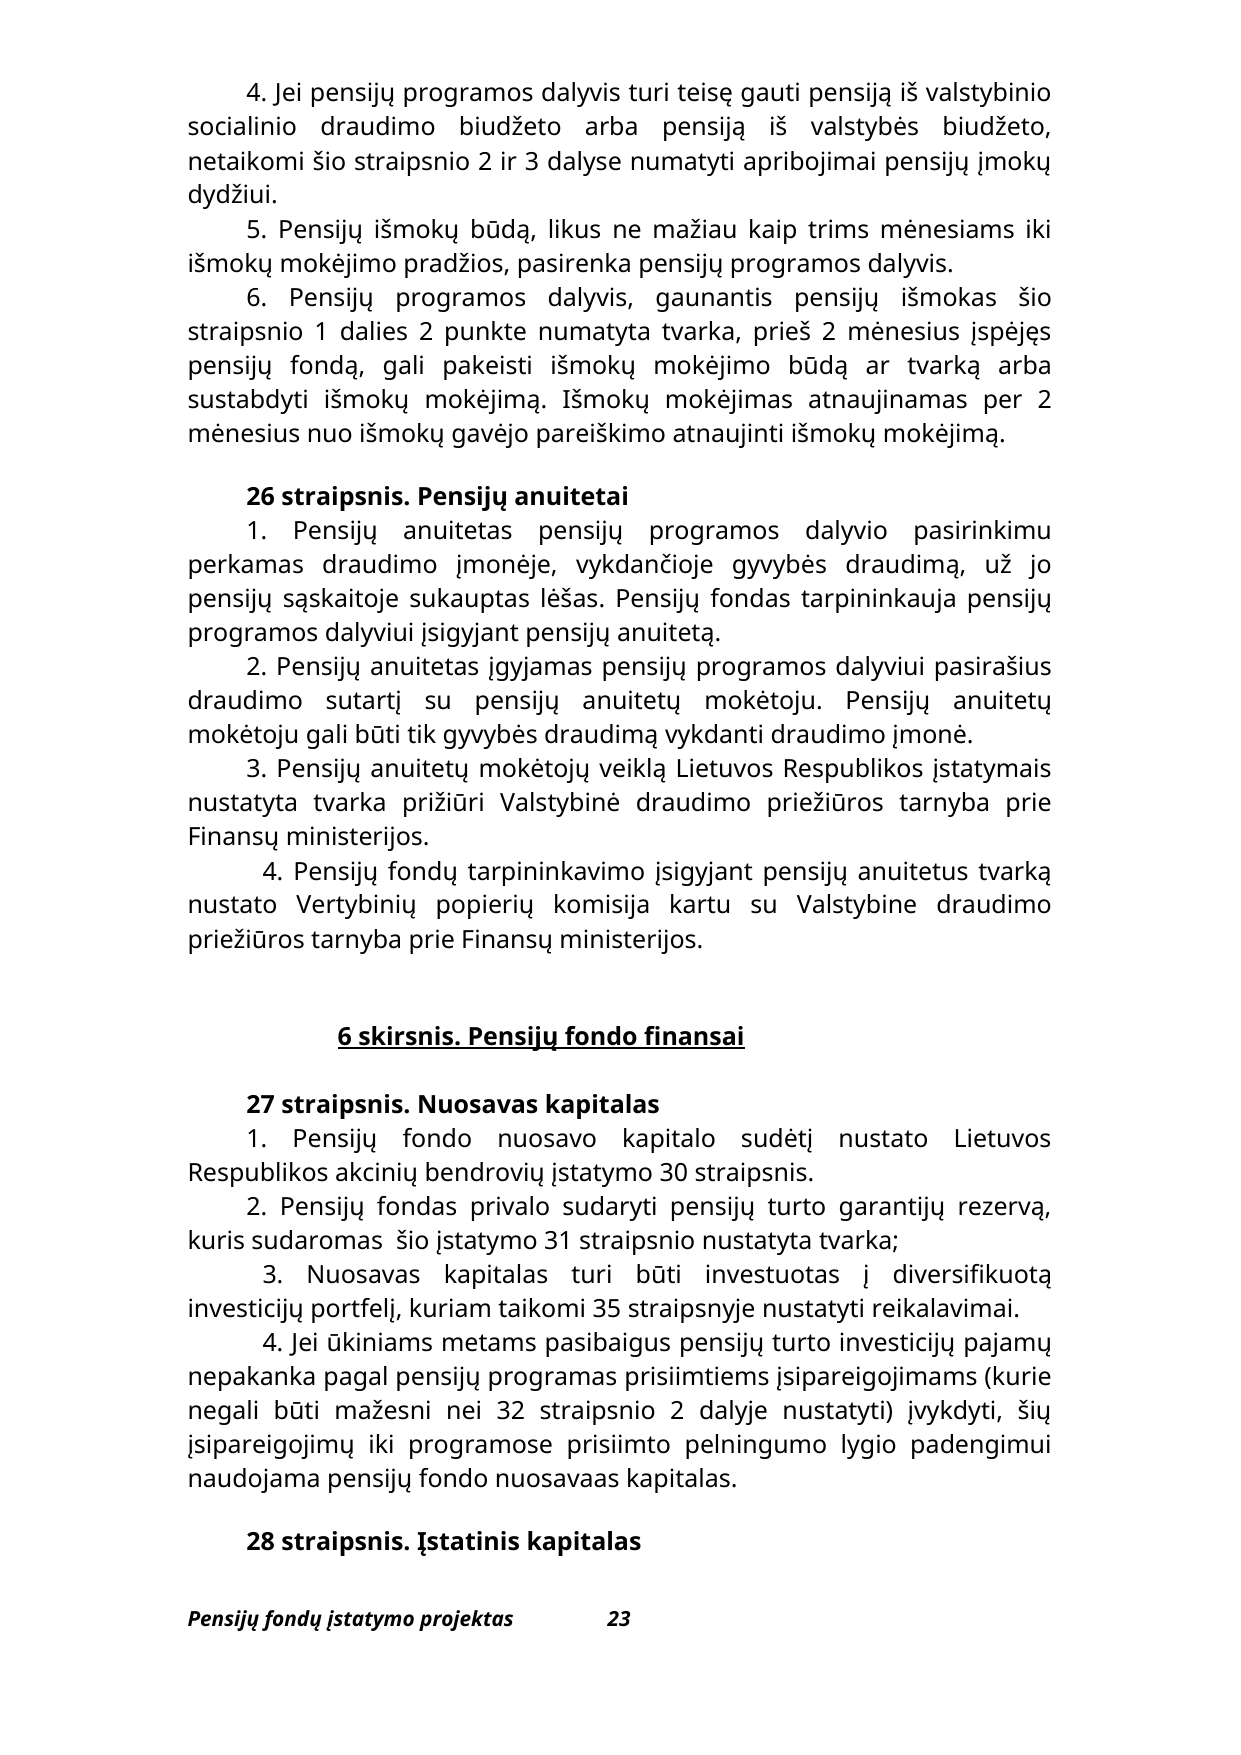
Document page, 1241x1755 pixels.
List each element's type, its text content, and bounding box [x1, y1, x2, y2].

text 4. Jei ūkiniams metams pasibaigus pensijų turto investicijų pajamų nepakanka pagal pensijų programas prisiimtiems įsipareigojimams (kurie negali būti mažesni nei 32 straipsnio 2 dalyje nustatyti) įvykdyti, šių įsipareigojimų iki programose prisiimto pelningumo lygio padengimui naudojama pensijų fondo nuosavaas kapitalas. [187, 1325, 1052, 1495]
text 3. Nuosavas kapitalas turi būti investuotas į diversifikuotą investicijų portfelį, kuriam taikomi 35 straipsnyje nustatyti reikalavimai. [187, 1257, 1052, 1325]
text 3. Pensijų anuitetų mokėtojų veiklą Lietuvos Respublikos įstatymais nustatyta tvarka prižiūri Valstybinė draudimo priežiūros tarnyba prie Finansų ministerijos. [187, 751, 1052, 853]
text 2. Pensijų anuitetas įgyjamas pensijų programos dalyviui pasirašius draudimo sutartį su pensijų anuitetų mokėtoju. Pensijų anuitetų mokėtoju gali būti tik gyvybės draudimą vykdanti draudimo įmonė. [187, 649, 1052, 751]
text 5. Pensijų išmokų būdą, likus ne mažiau kaip trims mėnesiams iki išmokų mokėjimo pradžios, pasirenka pensijų programos dalyvis. [187, 211, 1052, 279]
text 4. Jei pensijų programos dalyvis turi teisę gauti pensiją iš valstybinio socialinio draudimo biudžeto arba pensiją iš valstybės biudžeto, netaikomi šio straipsnio 2 ir 3 dalyse numatyti apribojimai pensijų įmokų dydžiui. [187, 75, 1052, 211]
text 4. Pensijų fondų tarpininkavimo įsigyjant pensijų anuitetus tvarką nustato Vertybinių popierių komisija kartu su Valstybine draudimo priežiūros tarnyba prie Finansų ministerijos. [187, 853, 1052, 955]
text 2. Pensijų fondas privalo sudaryti pensijų turto garantijų rezervą, kuris sudaromas šio įstatymo 31 straipsnio nustatyta tvarka; [187, 1188, 1052, 1257]
text 1. Pensijų fondo nuosavo kapitalo sudėtį nustato Lietuvos Respublikos akcinių bendrovių įstatymo 30 straipsnis. [187, 1120, 1052, 1188]
text 6. Pensijų programos dalyvis, gaunantis pensijų išmokas šio straipsnio 1 dalies 2 punkte numatyta tvarka, prieš 2 mėnesius įspėjęs pensijų fondą, gali pakeisti išmokų mokėjimo būdą ar tvarką arba sustabdyti išmokų mokėjimą. Išmokų mokėjimas atnaujinamas per 2 mėnesius nuo išmokų gavėjo pareiškimo atnaujinti išmokų mokėjimą. [187, 279, 1052, 450]
text 26 straipsnis. Pensijų anuitetai [187, 478, 1052, 512]
text 6 skirsnis. Pensijų fondo finansai [187, 1018, 1052, 1052]
text 27 straipsnis. Nuosavas kapitalas [187, 1086, 1052, 1120]
text 28 straipsnis. Įstatinis kapitalas [187, 1524, 1052, 1558]
text 1. Pensijų anuitetas pensijų programos dalyvio pasirinkimu perkamas draudimo įmonėje, vykdančioje gyvybės draudimą, už jo pensijų sąskaitoje sukauptas lėšas. Pensijų fondas tarpininkauja pensijų programos dalyviui įsigyjant pensijų anuitetą. [187, 512, 1052, 649]
